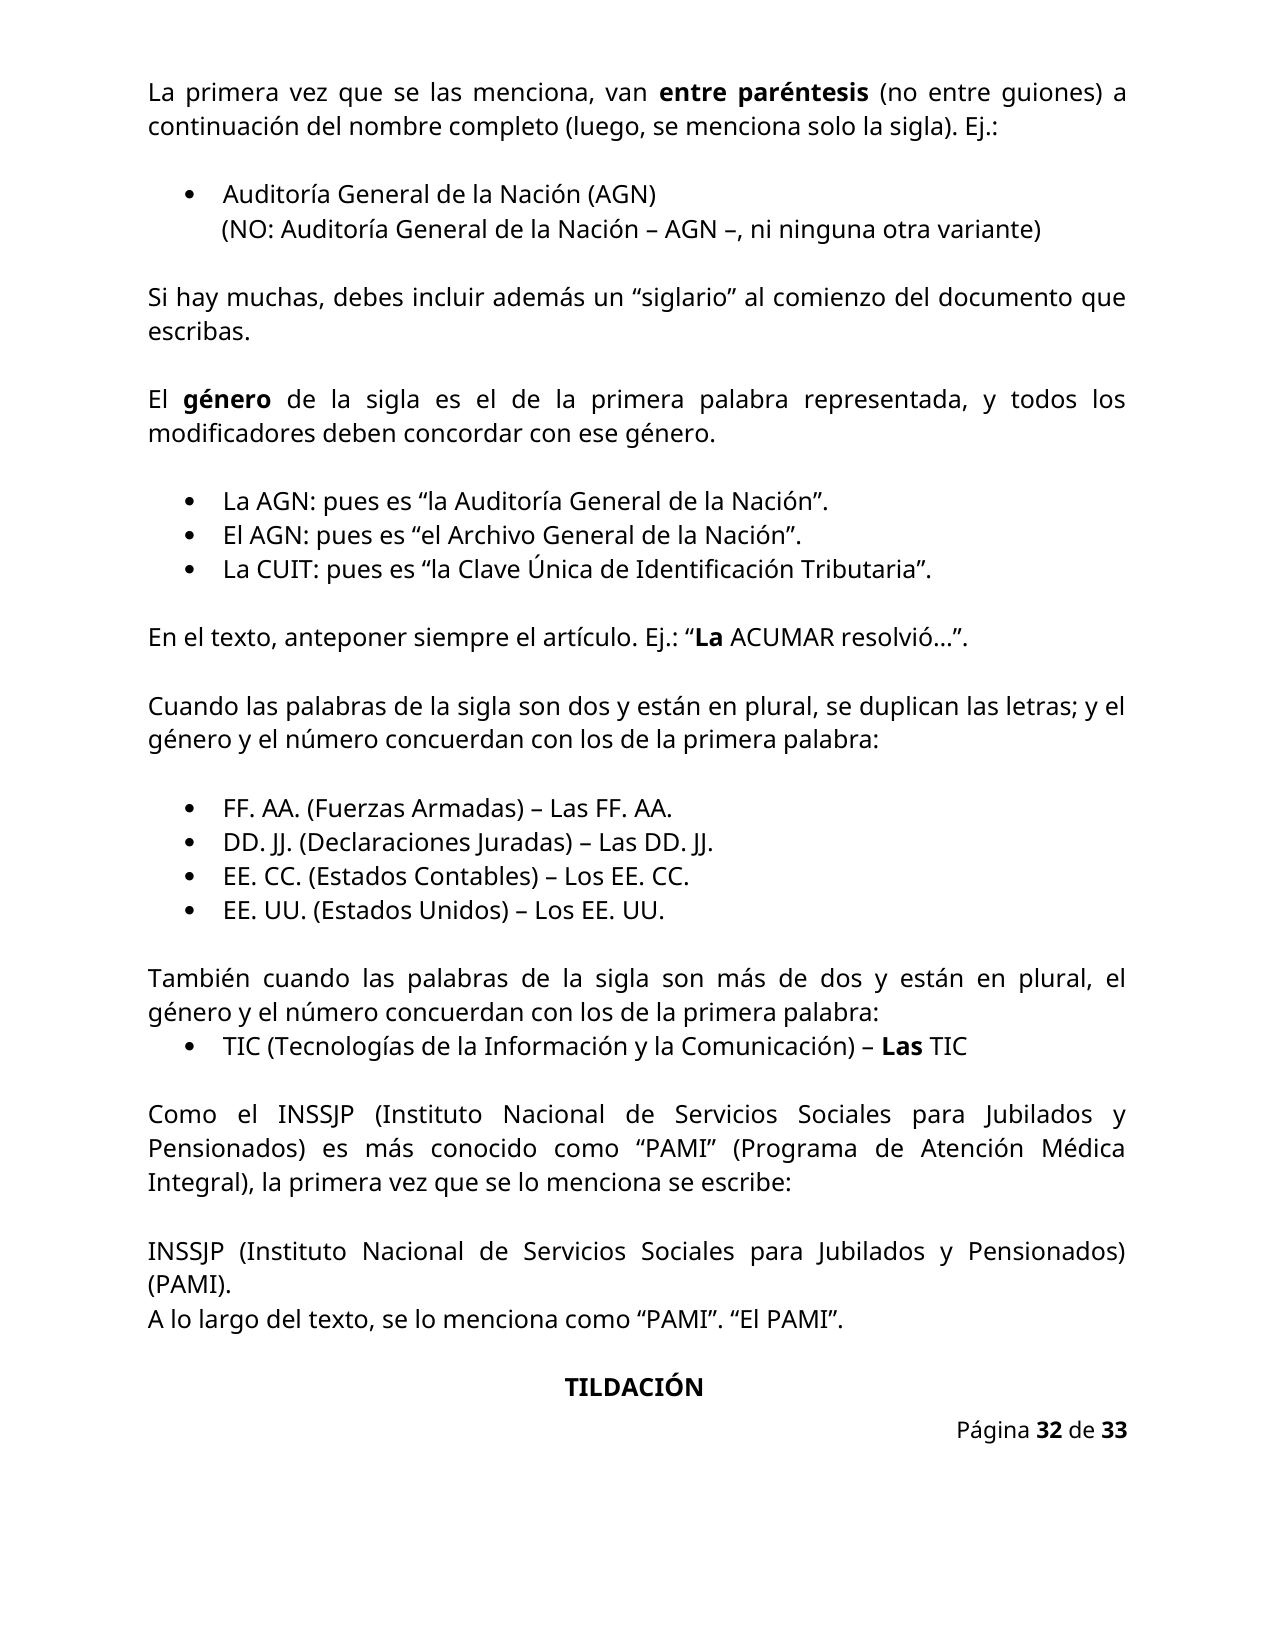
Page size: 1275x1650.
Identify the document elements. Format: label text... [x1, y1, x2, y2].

list EE. UU. (Estados Unidos) – Los EE. UU. [185, 892, 1127, 927]
text Cuando las palabras de la sigla son dos y están en plural, se duplican las letras; y el género y el número concuerdan con los de la primera palabra: [148, 688, 1127, 756]
text TILDACIÓN [148, 1369, 1127, 1403]
list El AGN: pues es “el Archivo General de la Nación”. [185, 518, 1127, 552]
list La CUIT: pues es “la Clave Única de Identificación Tributaria”. [185, 552, 1127, 586]
list DD. JJ. (Declaraciones Juradas) – Las DD. JJ. [185, 824, 1127, 858]
text Si hay muchas, debes incluir además un “siglario” al comienzo del documento que escribas. [148, 279, 1127, 347]
list Auditoría General de la Nación (AGN) [185, 177, 1127, 211]
list FF. AA. (Fuerzas Armadas) – Las FF. AA. [185, 790, 1127, 824]
text Como el INSSJP (Instituto Nacional de Servicios Sociales para Jubilados y Pensionados) es más conocido como “PAMI” (Programa de Atención Médica Integral), la primera vez que se lo menciona se escribe: [148, 1097, 1127, 1199]
text A lo largo del texto, se lo menciona como “PAMI”. “El PAMI”. [148, 1301, 1127, 1335]
list TIC (Tecnologías de la Información y la Comunicación) – Las TIC [185, 1029, 1127, 1063]
text El género de la sigla es el de la primera palabra representada, y todos los modificadores deben concordar con ese género. [148, 382, 1127, 450]
text También cuando las palabras de la sigla son más de dos y están en plural, el género y el número concuerdan con los de la primera palabra: [148, 961, 1127, 1029]
list EE. CC. (Estados Contables) – Los EE. CC. [185, 858, 1127, 892]
list La AGN: pues es “la Auditoría General de la Nación”. [185, 484, 1127, 518]
text En el texto, anteponer siempre el artículo. Ej.: “La ACUMAR resolvió…”. [148, 620, 1127, 654]
text INSSJP (Instituto Nacional de Servicios Sociales para Jubilados y Pensionados) (PAMI). [148, 1233, 1127, 1301]
text La primera vez que se las menciona, van entre paréntesis (no entre guiones) a continuación del nombre completo (luego, se menciona solo la sigla). Ej.: [148, 75, 1127, 143]
text (NO: Auditoría General de la Nación – AGN –, ni ninguna otra variante) [221, 211, 1127, 245]
